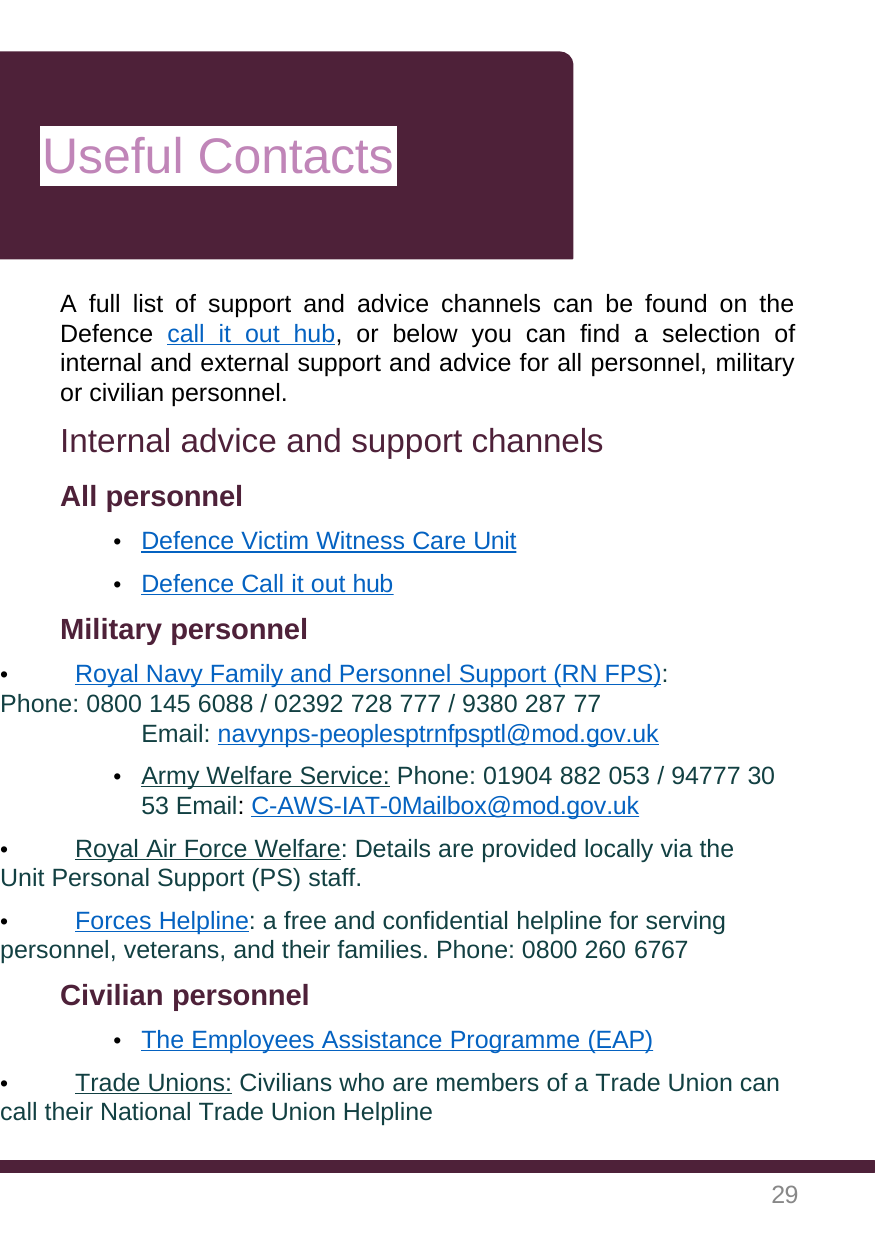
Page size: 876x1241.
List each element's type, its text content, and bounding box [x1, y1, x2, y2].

list Forces Helpline: a free and confidential helpline for serving personnel, veterans, and their families. Phone: 0800 260 6767 [0, 906, 790, 964]
subtitle Civilian personnel [60, 978, 856, 1011]
text 53 Email: C-AWS-IAT-0Mailbox@mod.gov.uk [141, 791, 856, 820]
list Army Welfare Service: Phone: 01904 882 053 / 94777 30 [113, 761, 856, 790]
list The Employees Assistance Programme (EAP) [113, 1025, 856, 1054]
list Defence Call it out hub [113, 569, 856, 597]
subtitle All personnel [60, 479, 856, 513]
list Royal Navy Family and Personnel Support (RN FPS): Phone: 0800 145 6088 / 02392 728 777 / 9380 287 77 [0, 659, 740, 718]
subtitle Internal advice and support channels [60, 421, 856, 459]
list Defence Victim Witness Care Unit [113, 526, 856, 555]
list Trade Unions: Civilians who are members of a Trade Union can call their National Trade Union Helpline [0, 1068, 795, 1126]
list Royal Air Force Welfare: Details are provided locally via the Unit Personal Support (PS) staff. [0, 834, 756, 892]
text Email: navynps-peoplesptrnfpsptl@mod.gov.uk [141, 719, 856, 747]
subtitle Military personnel [60, 612, 856, 645]
text A full list of support and advice channels can be found on the Defence call it out hub, or below you can find a selection of internal and external support and advice for all personnel, military or civilian personnel. [60, 289, 796, 407]
